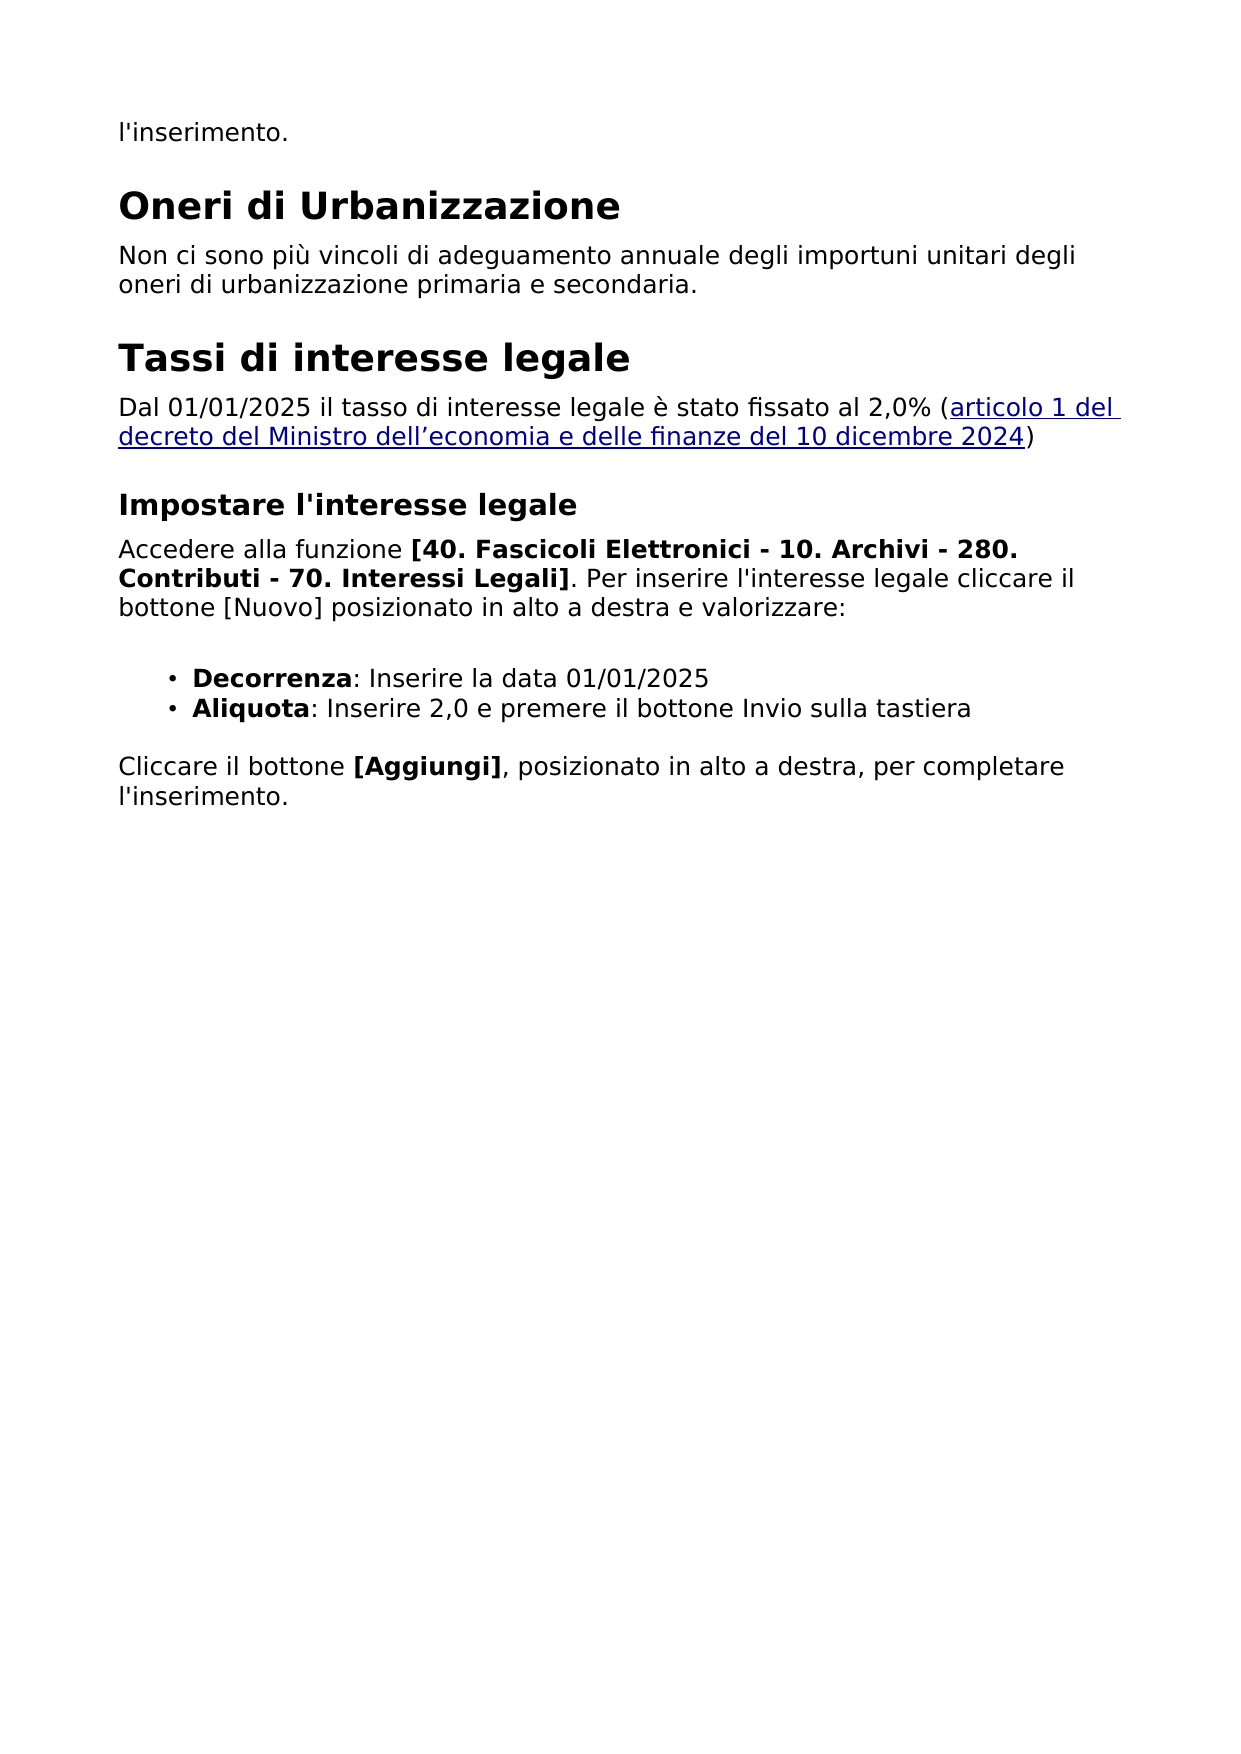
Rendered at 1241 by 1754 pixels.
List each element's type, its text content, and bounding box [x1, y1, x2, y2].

subtitle Oneri di Urbanizzazione [118, 185, 1122, 228]
subtitle Impostare l'interesse legale [118, 489, 1122, 523]
text Accedere alla funzione [40. Fascicoli Elettronici - 10. Archivi - 280. Contributi - 70. Interessi Legali]. Per inserire l'interesse legale cliccare il bottone [Nuovo] posizionato in alto a destra e valorizzare: [118, 535, 1122, 623]
text Dal 01/01/2025 il tasso di interesse legale è stato fissato al 2,0% (articolo 1 del decreto del Ministro dell’economia e delle finanze del 10 dicembre 2024) [118, 393, 1122, 451]
subtitle Tassi di interesse legale [118, 337, 1122, 380]
text l'inserimento. [118, 118, 1122, 147]
list Aliquota: Inserire 2,0 e premere il bottone Invio sulla tastiera [177, 694, 1122, 723]
list Decorrenza: Inserire la data 01/01/2025 [177, 665, 1122, 694]
text Cliccare il bottone [Aggiungi], posizionato in alto a destra, per completare l'inserimento. [118, 752, 1122, 811]
text Non ci sono più vincoli di adeguamento annuale degli importuni unitari degli oneri di urbanizzazione primaria e secondaria. [118, 241, 1122, 299]
